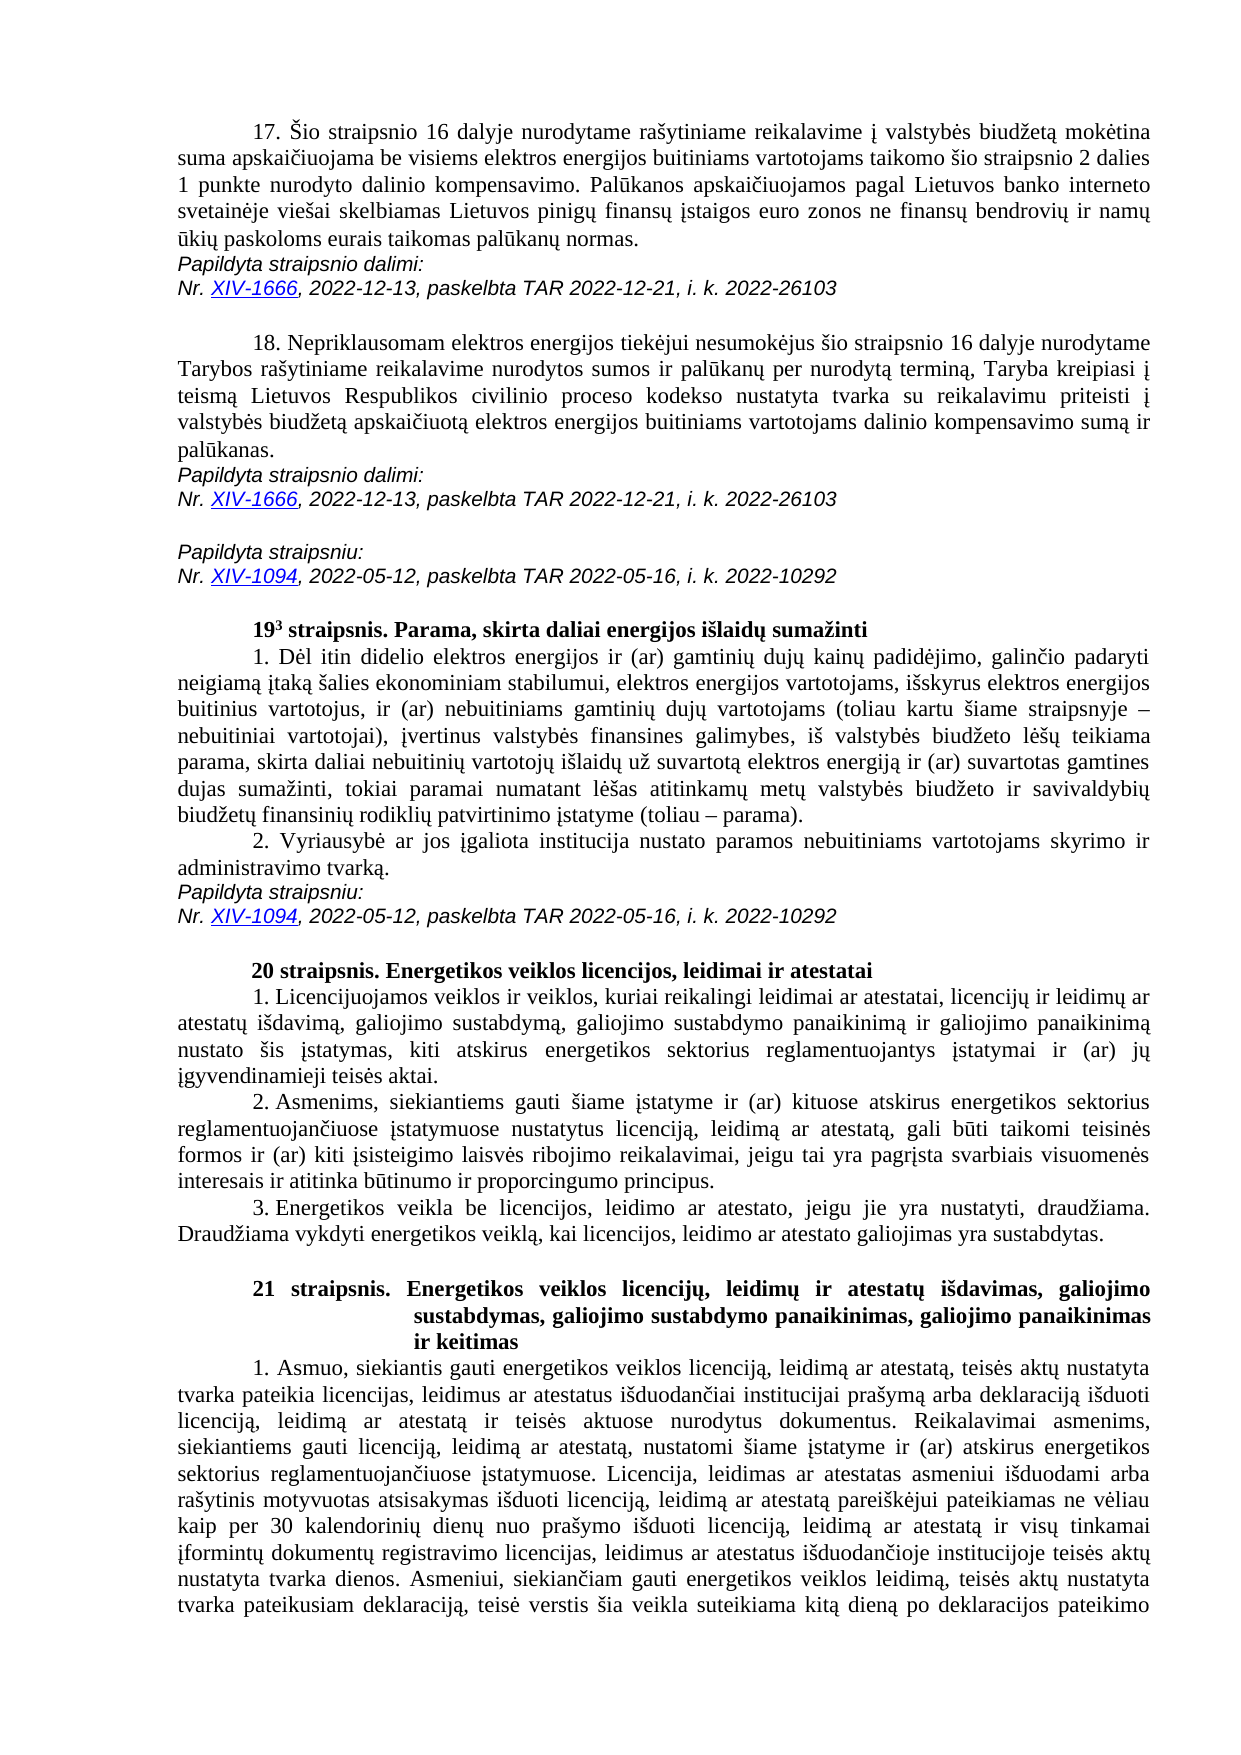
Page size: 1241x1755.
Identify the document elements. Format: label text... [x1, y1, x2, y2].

text 20 straipsnis. Energetikos veiklos licencijos, leidimai ir atestatai [177, 957, 1152, 983]
text Papildyta straipsnio dalimi: [177, 252, 1152, 276]
text Papildyta straipsniu: [177, 540, 1152, 564]
text Papildyta straipsnio dalimi: [177, 463, 1152, 487]
text Papildyta straipsniu: [177, 880, 1152, 904]
text 2. Asmenims, siekiantiems gauti šiame įstatyme ir (ar) kituose atskirus energetikos sektorius reglamentuojančiuose įstatymuose nustatytus licenciją, leidimą ar atestatą, gali būti taikomi teisinės formos ir (ar) kiti įsisteigimo laisvės ribojimo reikalavimai, jeigu tai yra pagrįsta svarbiais visuomenės interesais ir atitinka būtinumo ir proporcingumo principus. [177, 1088, 1152, 1194]
text Nr. XIV-1666, 2022-12-13, paskelbta TAR 2022-12-21, i. k. 2022-26103 [177, 276, 1152, 300]
text 1. Licencijuojamos veiklos ir veiklos, kuriai reikalingi leidimai ar atestatai, licencijų ir leidimų ar atestatų išdavimą, galiojimo sustabdymą, galiojimo sustabdymo panaikinimą ir galiojimo panaikinimą nustato šis įstatymas, kiti atskirus energetikos sektorius reglamentuojantys įstatymai ir (ar) jų įgyvendinamieji teisės aktai. [177, 983, 1152, 1088]
text 2. Vyriausybė ar jos įgaliota institucija nustato paramos nebuitiniams vartotojams skyrimo ir administravimo tvarką. [177, 827, 1152, 880]
text 17. Šio straipsnio 16 dalyje nurodytame rašytiniame reikalavime į valstybės biudžetą mokėtina suma apskaičiuojama be visiems elektros energijos buitiniams vartotojams taikomo šio straipsnio 2 dalies 1 punkte nurodyto dalinio kompensavimo. Palūkanos apskaičiuojamos pagal Lietuvos banko interneto svetainėje viešai skelbiamas Lietuvos pinigų finansų įstaigos euro zonos ne finansų bendrovių ir namų ūkių paskoloms eurais taikomas palūkanų normas. [177, 118, 1152, 252]
text Nr. XIV-1666, 2022-12-13, paskelbta TAR 2022-12-21, i. k. 2022-26103 [177, 487, 1152, 511]
text Nr. XIV-1094, 2022-05-12, paskelbta TAR 2022-05-16, i. k. 2022-10292 [177, 904, 1152, 928]
text 3. Energetikos veikla be licencijos, leidimo ar atestato, jeigu jie yra nustatyti, draudžiama. Draudžiama vykdyti energetikos veiklą, kai licencijos, leidimo ar atestato galiojimas yra sustabdytas. [177, 1194, 1152, 1247]
text 193 straipsnis. Parama, skirta daliai energijos išlaidų sumažinti [177, 616, 1152, 643]
text Nr. XIV-1094, 2022-05-12, paskelbta TAR 2022-05-16, i. k. 2022-10292 [177, 564, 1152, 588]
text 1. Dėl itin didelio elektros energijos ir (ar) gamtinių dujų kainų padidėjimo, galinčio padaryti neigiamą įtaką šalies ekonominiam stabilumui, elektros energijos vartotojams, išskyrus elektros energijos buitinius vartotojus, ir (ar) nebuitiniams gamtinių dujų vartotojams (toliau kartu šiame straipsnyje – nebuitiniai vartotojai), įvertinus valstybės finansines galimybes, iš valstybės biudžeto lėšų teikiama parama, skirta daliai nebuitinių vartotojų išlaidų už suvartotą elektros energiją ir (ar) suvartotas gamtines dujas sumažinti, tokiai paramai numatant lėšas atitinkamų metų valstybės biudžeto ir savivaldybių biudžetų finansinių rodiklių patvirtinimo įstatyme (toliau – parama). [177, 643, 1152, 827]
text 1. Asmuo, siekiantis gauti energetikos veiklos licenciją, leidimą ar atestatą, teisės aktų nustatyta tvarka pateikia licencijas, leidimus ar atestatus išduodančiai institucijai prašymą arba deklaraciją išduoti licenciją, leidimą ar atestatą ir teisės aktuose nurodytus dokumentus. Reikalavimai asmenims, siekiantiems gauti licenciją, leidimą ar atestatą, nustatomi šiame įstatyme ir (ar) atskirus energetikos sektorius reglamentuojančiuose įstatymuose. Licencija, leidimas ar atestatas asmeniui išduodami arba rašytinis motyvuotas atsisakymas išduoti licenciją, leidimą ar atestatą pareiškėjui pateikiamas ne vėliau kaip per 30 kalendorinių dienų nuo prašymo išduoti licenciją, leidimą ar atestatą ir visų tinkamai įformintų dokumentų registravimo licencijas, leidimus ar atestatus išduodančioje institucijoje teisės aktų nustatyta tvarka dienos. Asmeniui, siekiančiam gauti energetikos veiklos leidimą, teisės aktų nustatyta tvarka pateikusiam deklaraciją, teisė verstis šia veikla suteikiama kitą dieną po deklaracijos pateikimo [177, 1354, 1152, 1618]
text 18. Nepriklausomam elektros energijos tiekėjui nesumokėjus šio straipsnio 16 dalyje nurodytame Tarybos rašytiniame reikalavime nurodytos sumos ir palūkanų per nurodytą terminą, Taryba kreipiasi į teismą Lietuvos Respublikos civilinio proceso kodekso nustatyta tvarka su reikalavimu priteisti į valstybės biudžetą apskaičiuotą elektros energijos buitiniams vartotojams dalinio kompensavimo sumą ir palūkanas. [177, 329, 1152, 463]
text 21 straipsnis. Energetikos veiklos licencijų, leidimų ir atestatų išdavimas, galiojimo sustabdymas, galiojimo sustabdymo panaikinimas, galiojimo panaikinimas ir keitimas [252, 1275, 1152, 1354]
